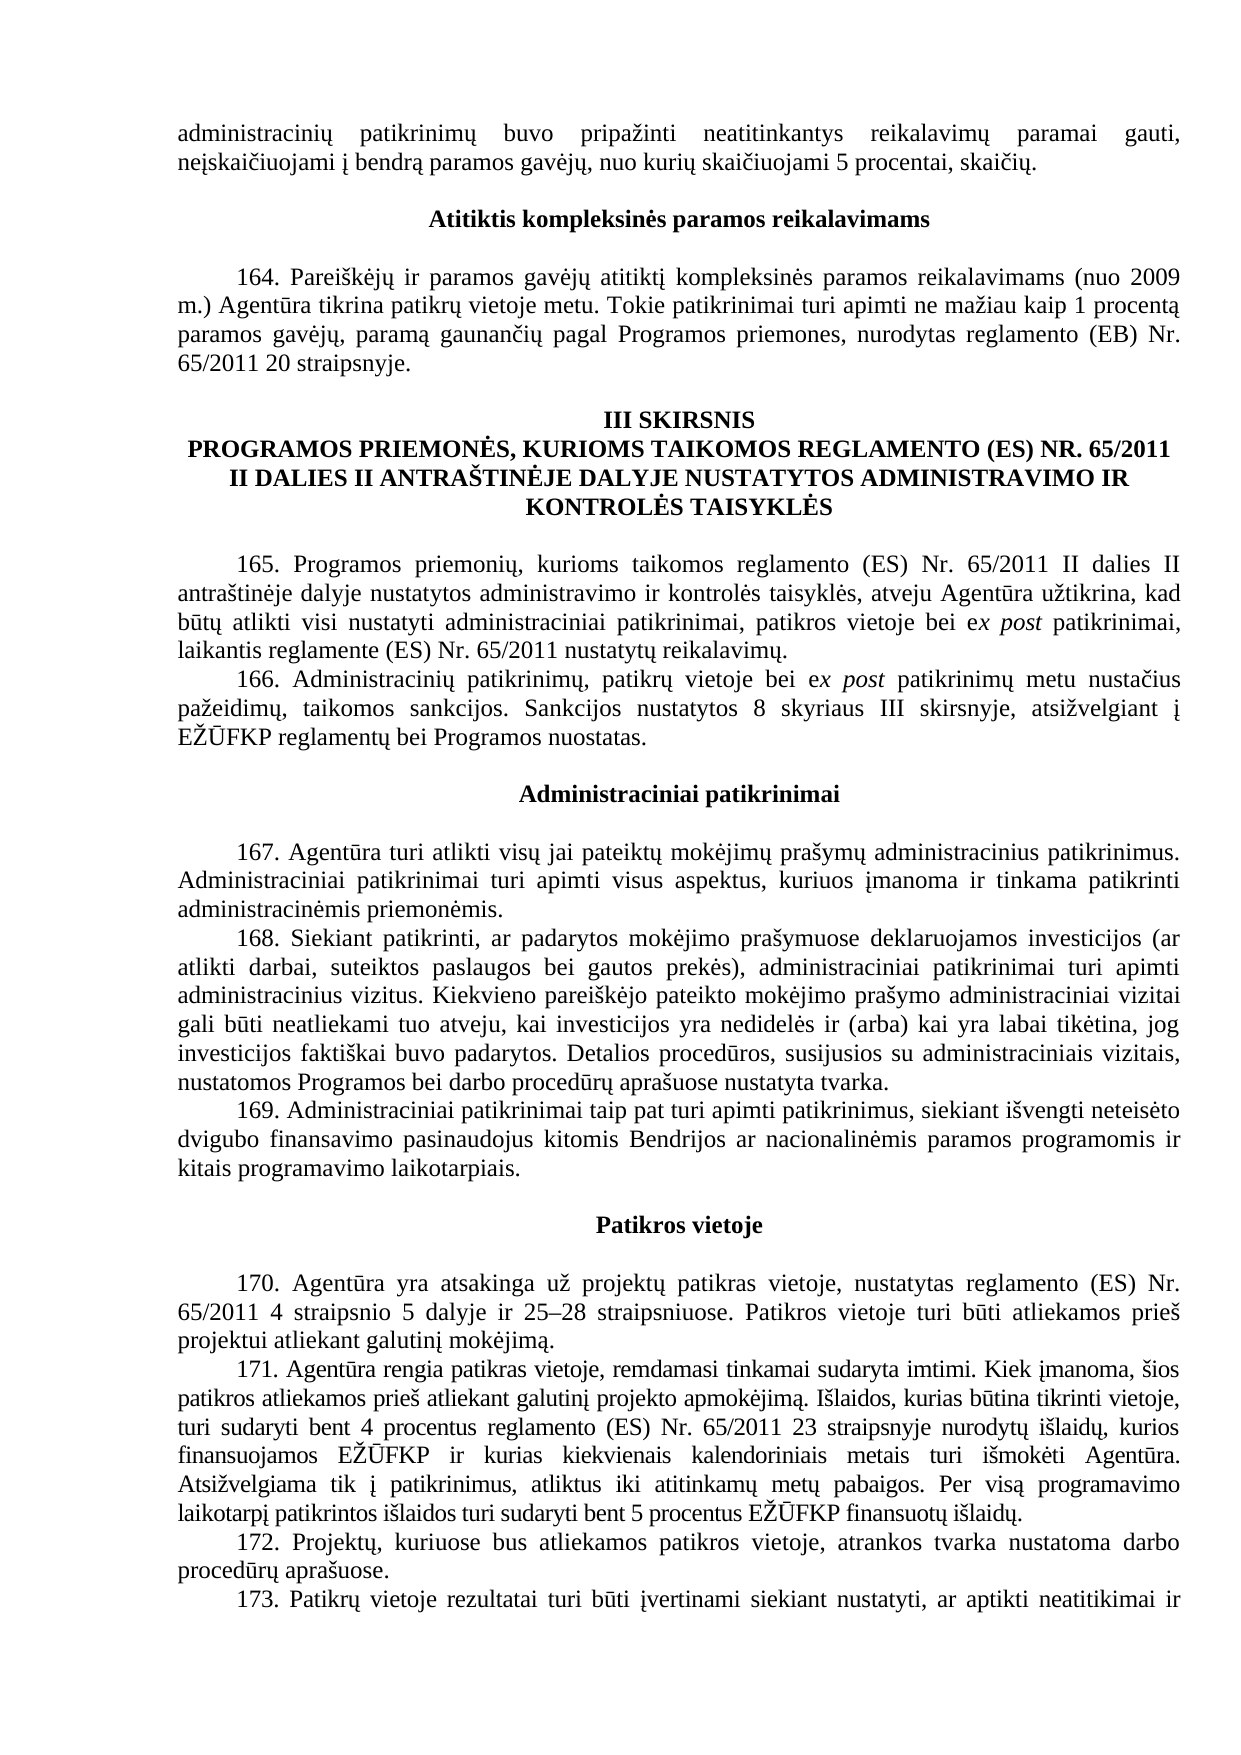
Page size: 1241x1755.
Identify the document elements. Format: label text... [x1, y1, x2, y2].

text Patikros vietoje [177, 1211, 1181, 1239]
text 165. Programos priemonių, kurioms taikomos reglamento (ES) Nr. 65/2011 II dalies II antraštinėje dalyje nustatytos administravimo ir kontrolės taisyklės, atveju Agentūra užtikrina, kad būtų atlikti visi nustatyti administraciniai patikrinimai, patikros vietoje bei ex post patikrinimai, laikantis reglamente (ES) Nr. 65/2011 nustatytų reikalavimų. [177, 549, 1181, 664]
text III SKIRSNIS [177, 406, 1181, 434]
text administracinių patikrinimų buvo pripažinti neatitinkantys reikalavimų paramai gauti, neįskaičiuojami į bendrą paramos gavėjų, nuo kurių skaičiuojami 5 procentai, skaičių. [177, 118, 1181, 176]
text 171. Agentūra rengia patikras vietoje, remdamasi tinkamai sudaryta imtimi. Kiek įmanoma, šios patikros atliekamos prieš atliekant galutinį projekto apmokėjimą. Išlaidos, kurias būtina tikrinti vietoje, turi sudaryti bent 4 procentus reglamento (ES) Nr. 65/2011 23 straipsnyje nurodytų išlaidų, kurios finansuojamos EŽŪFKP ir kurias kiekvienais kalendoriniais metais turi išmokėti Agentūra. Atsižvelgiama tik į patikrinimus, atliktus iki atitinkamų metų pabaigos. Per visą programavimo laikotarpį patikrintos išlaidos turi sudaryti bent 5 procentus EŽŪFKP finansuotų išlaidų. [177, 1354, 1181, 1527]
text Administraciniai patikrinimai [177, 779, 1181, 808]
text 172. Projektų, kuriuose bus atliekamos patikros vietoje, atrankos tvarka nustatoma darbo procedūrų aprašuose. [177, 1527, 1181, 1584]
text 166. Administracinių patikrinimų, patikrų vietoje bei ex post patikrinimų metu nustačius pažeidimų, taikomos sankcijos. Sankcijos nustatytos 8 skyriaus III skirsnyje, atsižvelgiant į EŽŪFKP reglamentų bei Programos nuostatas. [177, 664, 1181, 751]
text 164. Pareiškėjų ir paramos gavėjų atitiktį kompleksinės paramos reikalavimams (nuo 2009 m.) Agentūra tikrina patikrų vietoje metu. Tokie patikrinimai turi apimti ne mažiau kaip 1 procentą paramos gavėjų, paramą gaunančių pagal Programos priemones, nurodytas reglamento (EB) Nr. 65/2011 20 straipsnyje. [177, 262, 1181, 377]
text Atitiktis kompleksinės paramos reikalavimams [177, 204, 1181, 233]
text 169. Administraciniai patikrinimai taip pat turi apimti patikrinimus, siekiant išvengti neteisėto dvigubo finansavimo pasinaudojus kitomis Bendrijos ar nacionalinėmis paramos programomis ir kitais programavimo laikotarpiais. [177, 1096, 1181, 1182]
text 168. Siekiant patikrinti, ar padarytos mokėjimo prašymuose deklaruojamos investicijos (ar atlikti darbai, suteiktos paslaugos bei gautos prekės), administraciniai patikrinimai turi apimti administracinius vizitus. Kiekvieno pareiškėjo pateikto mokėjimo prašymo administraciniai vizitai gali būti neatliekami tuo atveju, kai investicijos yra nedidelės ir (arba) kai yra labai tikėtina, jog investicijos faktiškai buvo padarytos. Detalios procedūros, susijusios su administraciniais vizitais, nustatomos Programos bei darbo procedūrų aprašuose nustatyta tvarka. [177, 923, 1181, 1096]
text 170. Agentūra yra atsakinga už projektų patikras vietoje, nustatytas reglamento (ES) Nr. 65/2011 4 straipsnio 5 dalyje ir 25–28 straipsniuose. Patikros vietoje turi būti atliekamos prieš projektui atliekant galutinį mokėjimą. [177, 1268, 1181, 1354]
text 173. Patikrų vietoje rezultatai turi būti įvertinami siekiant nustatyti, ar aptikti neatitikimai ir [177, 1584, 1181, 1613]
text PROGRAMOS PRIEMONĖS, KURIOMS TAIKOMOS REGLAMENTO (ES) Nr. 65/2011 II DALIES II ANTRAŠTINĖJE DALYJE NUSTATYTOS ADMINISTRAVIMO IR KONTROLĖS TAISYKLĖS [177, 434, 1181, 521]
text 167. Agentūra turi atlikti visų jai pateiktų mokėjimų prašymų administracinius patikrinimus. Administraciniai patikrinimai turi apimti visus aspektus, kuriuos įmanoma ir tinkama patikrinti administracinėmis priemonėmis. [177, 837, 1181, 923]
